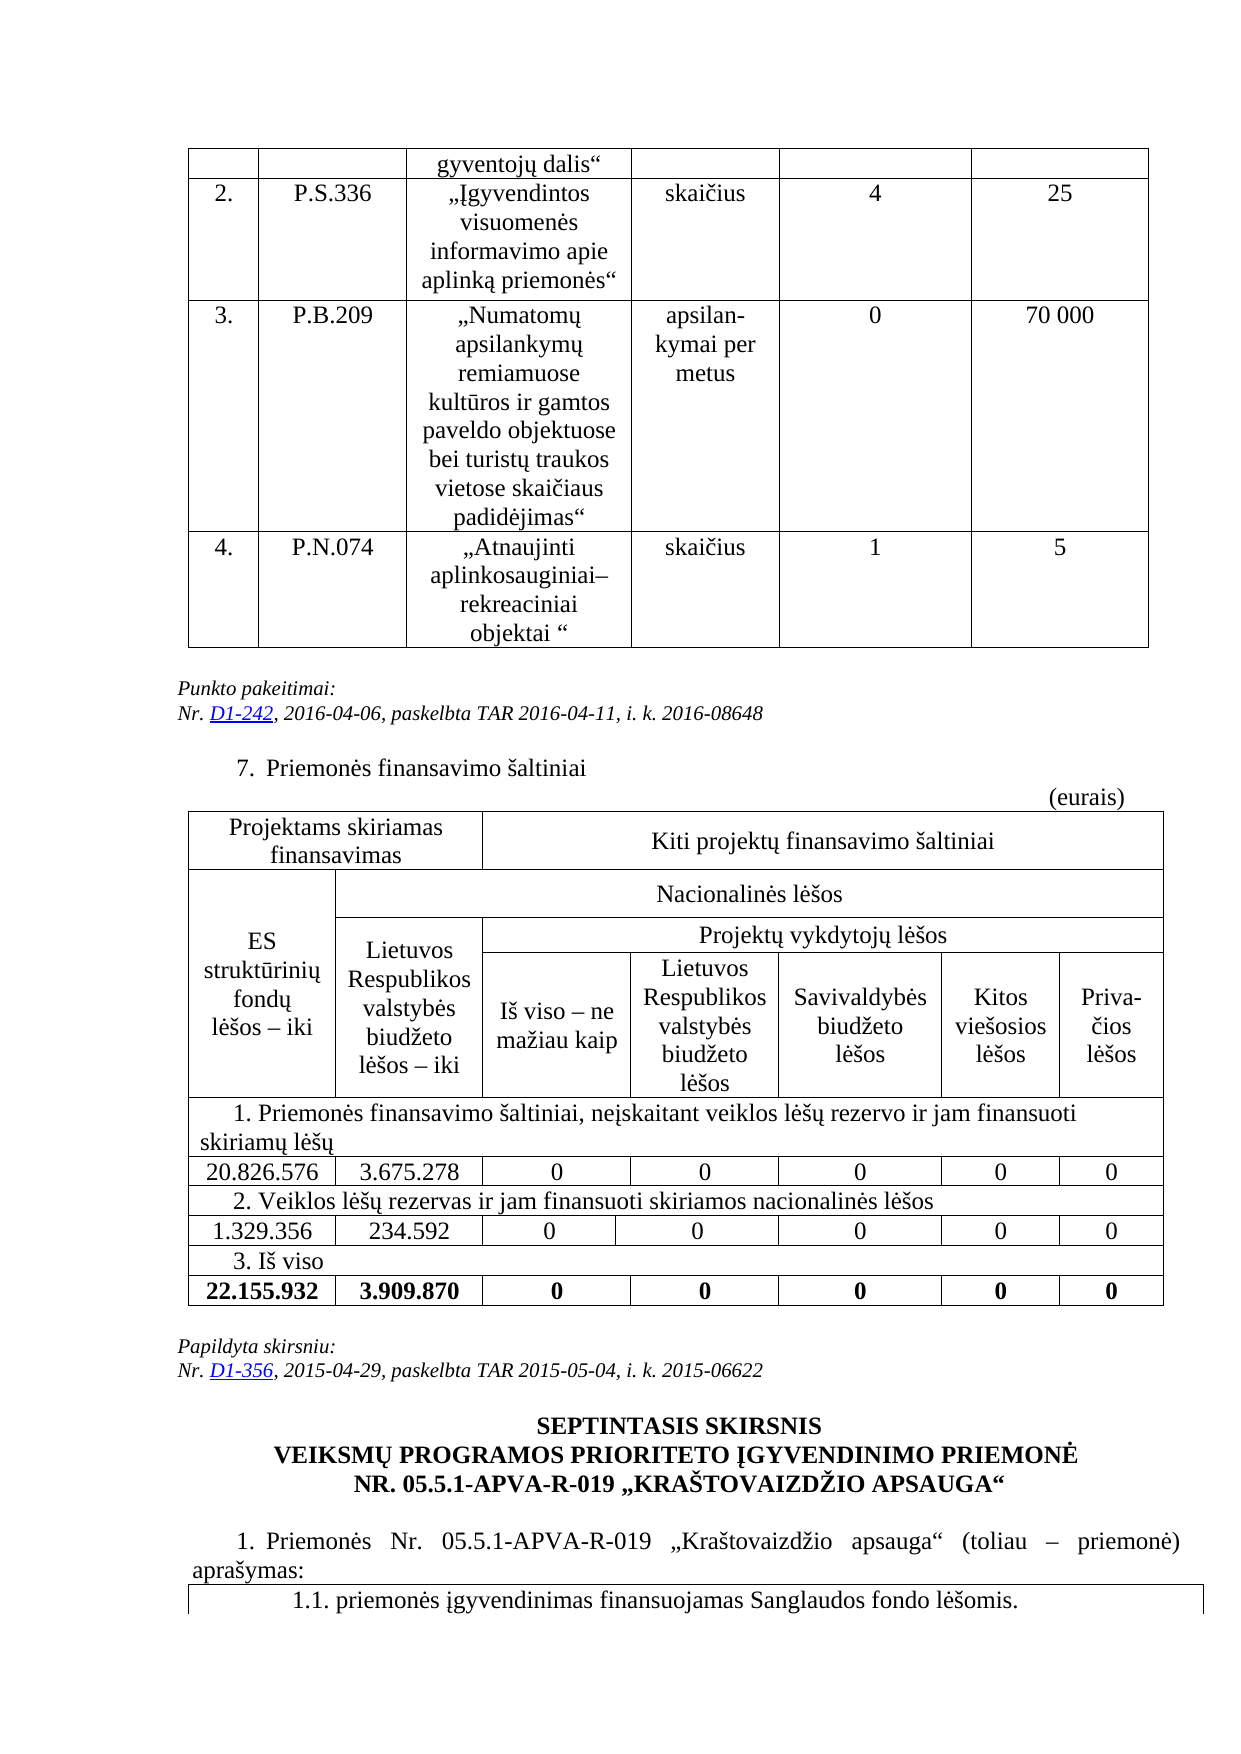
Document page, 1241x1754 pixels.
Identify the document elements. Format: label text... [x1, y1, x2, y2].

text VEIKSMŲ PROGRAMOS PRIORITETO ĮGYVENDINIMO PRIEMONĖ NR. 05.5.1-APVA-R-019 „KRAŠTOVAIZDŽIO APSAUGA“ [177, 1440, 1181, 1497]
table_cell 22.155.932 [189, 1276, 335, 1304]
table_cell 0 [483, 1276, 630, 1304]
table_cell 25 [972, 179, 1148, 299]
text (eurais) [177, 782, 1181, 811]
table_cell 3. [189, 301, 258, 531]
table_cell 2. Veiklos lėšų rezervas ir jam finansuoti skiriamos nacionalinės lėšos [189, 1186, 1163, 1215]
table_cell 3. Iš viso [189, 1246, 1163, 1275]
table_cell 3.675.278 [336, 1157, 482, 1185]
table_cell skaičius [632, 532, 779, 647]
table_cell Projektų vykdytojų lėšos [483, 918, 1163, 952]
table_cell 0 [631, 1157, 778, 1185]
table_cell 70 000 [972, 301, 1148, 531]
table_cell „Atnaujinti aplinkosauginiai– rekreaciniai objektai “ [407, 532, 631, 647]
table_cell 0 [1060, 1276, 1163, 1304]
table_cell 5 [972, 532, 1148, 647]
table_cell [632, 149, 779, 177]
table_cell Lietuvos Respublikos valstybės biudžeto lėšos [631, 953, 778, 1097]
text Nr. D1-242, 2016-04-06, paskelbta TAR 2016-04-11, i. k. 2016-08648 [177, 700, 1181, 724]
table_cell [259, 149, 406, 177]
table_cell 0 [1060, 1216, 1163, 1245]
table_cell gyventojų dalis“ [407, 149, 631, 177]
text Punkto pakeitimai: [177, 676, 1181, 700]
table_cell apsilan-kymai per metus [632, 301, 779, 531]
table_cell 4 [780, 179, 971, 299]
table_cell P.B.209 [259, 301, 406, 531]
table_cell skaičius [632, 179, 779, 299]
table_cell Savivaldybės biudžeto lėšos [779, 953, 941, 1097]
table_cell 1. Priemonės finansavimo šaltiniai, neįskaitant veiklos lėšų rezervo ir jam finansuoti skiriamų lėšų [189, 1098, 1163, 1156]
table_cell 20.826.576 [189, 1157, 335, 1185]
table_cell „Numatomų apsilankymų remiamuose kultūros ir gamtos paveldo objektuose bei turistų traukos vietose skaičiaus padidėjimas“ [407, 301, 631, 531]
table_cell 0 [616, 1216, 778, 1245]
table_cell 0 [779, 1157, 941, 1185]
table_cell Priva-čios lėšos [1060, 953, 1163, 1097]
table_cell 1.329.356 [189, 1216, 335, 1245]
table_cell Lietuvos Respublikos valstybės biudžeto lėšos – iki [336, 918, 482, 1097]
table_cell 0 [631, 1276, 778, 1304]
table_cell Iš viso – ne mažiau kaip [483, 953, 630, 1097]
table_header Projektams skiriamas finansavimas [189, 812, 482, 869]
table_cell 2. [189, 179, 258, 299]
table_cell 0 [1060, 1157, 1163, 1185]
text 1. Priemonės Nr. 05.5.1-APVA-R-019 „Kraštovaizdžio apsauga“ (toliau – priemonė) aprašymas: [192, 1526, 1181, 1584]
table_header 1.1. priemonės įgyvendinimas finansuojamas Sanglaudos fondo lėšomis. [189, 1585, 1203, 1613]
table_cell „Įgyvendintos visuomenės informavimo apie aplinką priemonės“ [407, 179, 631, 299]
text SEPTINTASIS SKIRSNIS [177, 1411, 1181, 1440]
text Nr. D1-356, 2015-04-29, paskelbta TAR 2015-05-04, i. k. 2015-06622 [177, 1358, 1181, 1382]
table_cell Nacionalinės lėšos [336, 870, 1163, 917]
table_cell 0 [483, 1216, 615, 1245]
table_cell 3.909.870 [336, 1276, 482, 1304]
table_cell P.S.336 [259, 179, 406, 299]
table_cell P.N.074 [259, 532, 406, 647]
table_cell ES struktūrinių fondų lėšos – iki [189, 870, 335, 1097]
table_cell [780, 149, 971, 177]
table_cell [972, 149, 1148, 177]
table_cell 0 [779, 1276, 941, 1304]
table_cell 1 [780, 532, 971, 647]
table_cell 0 [942, 1276, 1059, 1304]
table_cell 4. [189, 532, 258, 647]
table_cell 234.592 [336, 1216, 482, 1245]
table_cell [189, 149, 258, 177]
table_cell Kitos viešosios lėšos [942, 953, 1059, 1097]
table_cell 0 [779, 1216, 941, 1245]
table_header Kiti projektų finansavimo šaltiniai [483, 812, 1163, 869]
text Papildyta skirsniu: [177, 1334, 1181, 1358]
table_cell 0 [942, 1216, 1059, 1245]
text 7. Priemonės finansavimo šaltiniai [236, 753, 1181, 782]
table_cell 0 [483, 1157, 630, 1185]
table_cell 0 [780, 301, 971, 531]
table_cell 0 [942, 1157, 1059, 1185]
